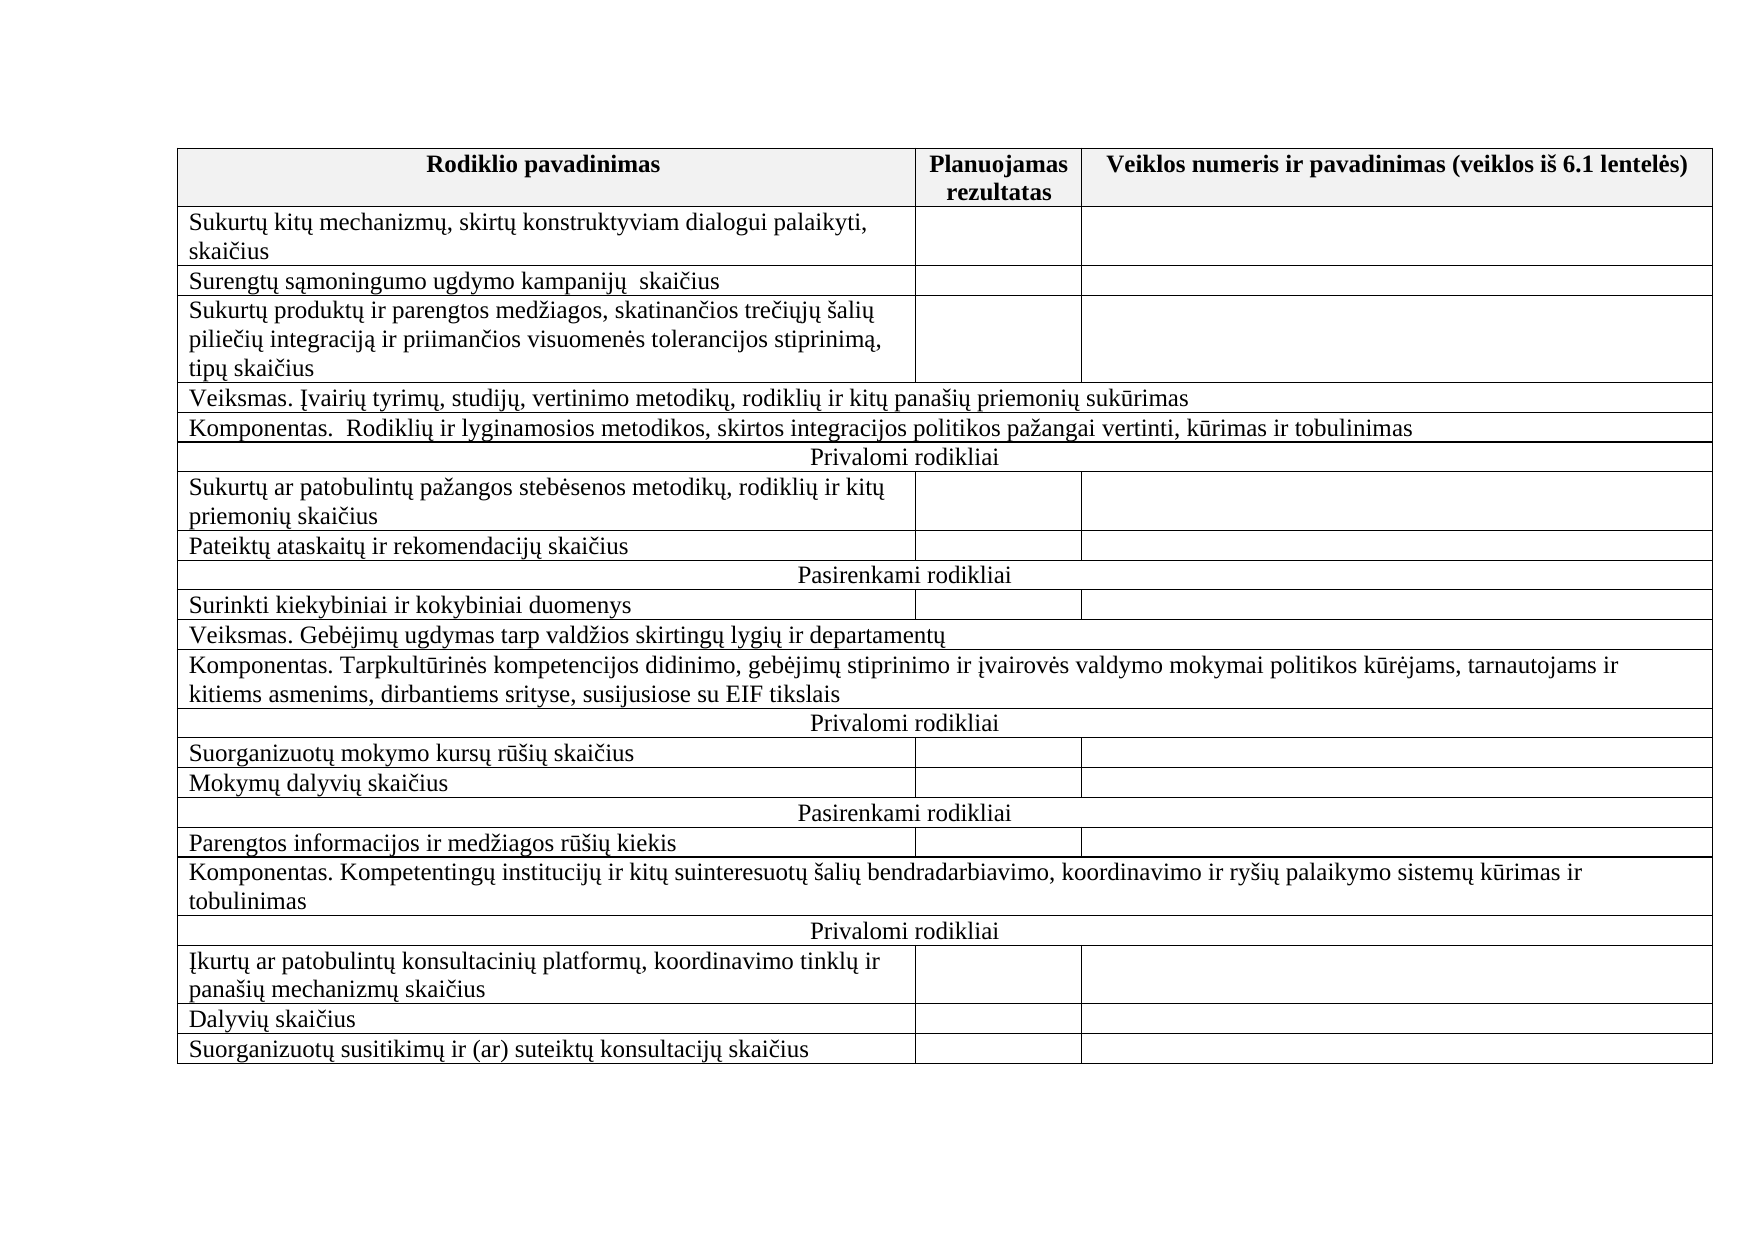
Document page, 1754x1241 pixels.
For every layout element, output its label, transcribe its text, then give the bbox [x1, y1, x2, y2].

table_cell [1082, 1004, 1712, 1033]
table_cell [1632, 798, 1673, 827]
table_cell [1673, 798, 1712, 827]
table_header Planuojamas rezultatas [916, 149, 1081, 206]
table_cell [1673, 383, 1712, 412]
table_cell [916, 207, 1081, 265]
table_cell [916, 472, 1081, 530]
table_cell [916, 738, 1081, 767]
table_header Rodiklio pavadinimas [178, 149, 915, 206]
table_cell Parengtos informacijos ir medžiagos rūšių kiekis [178, 828, 915, 856]
table_cell [1632, 443, 1673, 471]
table_cell [1673, 443, 1712, 471]
table_cell [1673, 858, 1712, 915]
table_cell [916, 768, 1081, 797]
table_cell [1632, 650, 1673, 707]
table_cell [1673, 561, 1712, 589]
table_cell [1082, 738, 1712, 767]
table_cell [1082, 946, 1712, 1003]
table_cell [1632, 620, 1673, 649]
table_cell [1632, 561, 1673, 589]
table_cell Pateiktų ataskaitų ir rekomendacijų skaičius [178, 531, 915, 559]
table_cell [1632, 858, 1673, 915]
table_cell Veiksmas. Gebėjimų ugdymas tarp valdžios skirtingų lygių ir departamentų [178, 620, 1632, 649]
table_cell Įkurtų ar patobulintų konsultacinių platformų, koordinavimo tinklų ir panašių mechanizmų skaičius [178, 946, 915, 1003]
table_cell [1082, 531, 1712, 559]
table_cell [1673, 650, 1712, 707]
table_cell [1082, 207, 1712, 265]
table_cell [1673, 413, 1712, 441]
table_cell [916, 590, 1081, 619]
table_cell [1632, 383, 1673, 412]
table_cell [1082, 266, 1712, 294]
table_cell [916, 266, 1081, 294]
table_cell [916, 296, 1081, 382]
table_cell [916, 946, 1081, 1003]
table_cell Veiksmas. Įvairių tyrimų, studijų, vertinimo metodikų, rodiklių ir kitų panašių priemonių sukūrimas [178, 383, 1632, 412]
table_cell [1082, 472, 1712, 530]
table_cell Privalomi rodikliai [178, 443, 1632, 471]
table_cell [916, 828, 1081, 856]
table_cell [1632, 413, 1673, 441]
table_cell [1082, 768, 1712, 797]
table_cell Privalomi rodikliai [178, 916, 1632, 945]
table_cell Sukurtų kitų mechanizmų, skirtų konstruktyviam dialogui palaikyti, skaičius [178, 207, 915, 265]
table_cell [1673, 916, 1712, 945]
table_cell Sukurtų produktų ir parengtos medžiagos, skatinančios trečiųjų šalių piliečių integraciją ir priimančios visuomenės tolerancijos stiprinimą, tipų skaičius [178, 296, 915, 382]
table_cell [1082, 590, 1712, 619]
table_cell [1632, 709, 1673, 737]
table_cell Pasirenkami rodikliai [178, 798, 1632, 827]
table_cell [916, 531, 1081, 559]
table_cell Surinkti kiekybiniai ir kokybiniai duomenys [178, 590, 915, 619]
table_cell Suorganizuotų mokymo kursų rūšių skaičius [178, 738, 915, 767]
table_cell [1673, 620, 1712, 649]
table_cell [1673, 709, 1712, 737]
table_cell Surengtų sąmoningumo ugdymo kampanijų skaičius [178, 266, 915, 294]
table_cell Sukurtų ar patobulintų pažangos stebėsenos metodikų, rodiklių ir kitų priemonių skaičius [178, 472, 915, 530]
table_cell Komponentas. Kompetentingų institucijų ir kitų suinteresuotų šalių bendradarbiavimo, koordinavimo ir ryšių palaikymo sistemų kūrimas ir tobulinimas [178, 858, 1632, 915]
table_cell Privalomi rodikliai [178, 709, 1632, 737]
table_header Veiklos numeris ir pavadinimas (veiklos iš 6.1 lentelės) [1082, 149, 1712, 206]
table_cell [1082, 828, 1712, 856]
table_cell [916, 1004, 1081, 1033]
table_cell [916, 1034, 1081, 1063]
table_cell Komponentas. Rodiklių ir lyginamosios metodikos, skirtos integracijos politikos pažangai vertinti, kūrimas ir tobulinimas [178, 413, 1632, 441]
table_cell Dalyvių skaičius [178, 1004, 915, 1033]
table_cell [1082, 296, 1712, 382]
table_cell [1082, 1034, 1712, 1063]
table_cell [1632, 916, 1673, 945]
table_cell Komponentas. Tarpkultūrinės kompetencijos didinimo, gebėjimų stiprinimo ir įvairovės valdymo mokymai politikos kūrėjams, tarnautojams ir kitiems asmenims, dirbantiems srityse, susijusiose su EIF tikslais [178, 650, 1632, 707]
table_cell Suorganizuotų susitikimų ir (ar) suteiktų konsultacijų skaičius [178, 1034, 915, 1063]
table_cell Mokymų dalyvių skaičius [178, 768, 915, 797]
table_cell Pasirenkami rodikliai [178, 561, 1632, 589]
